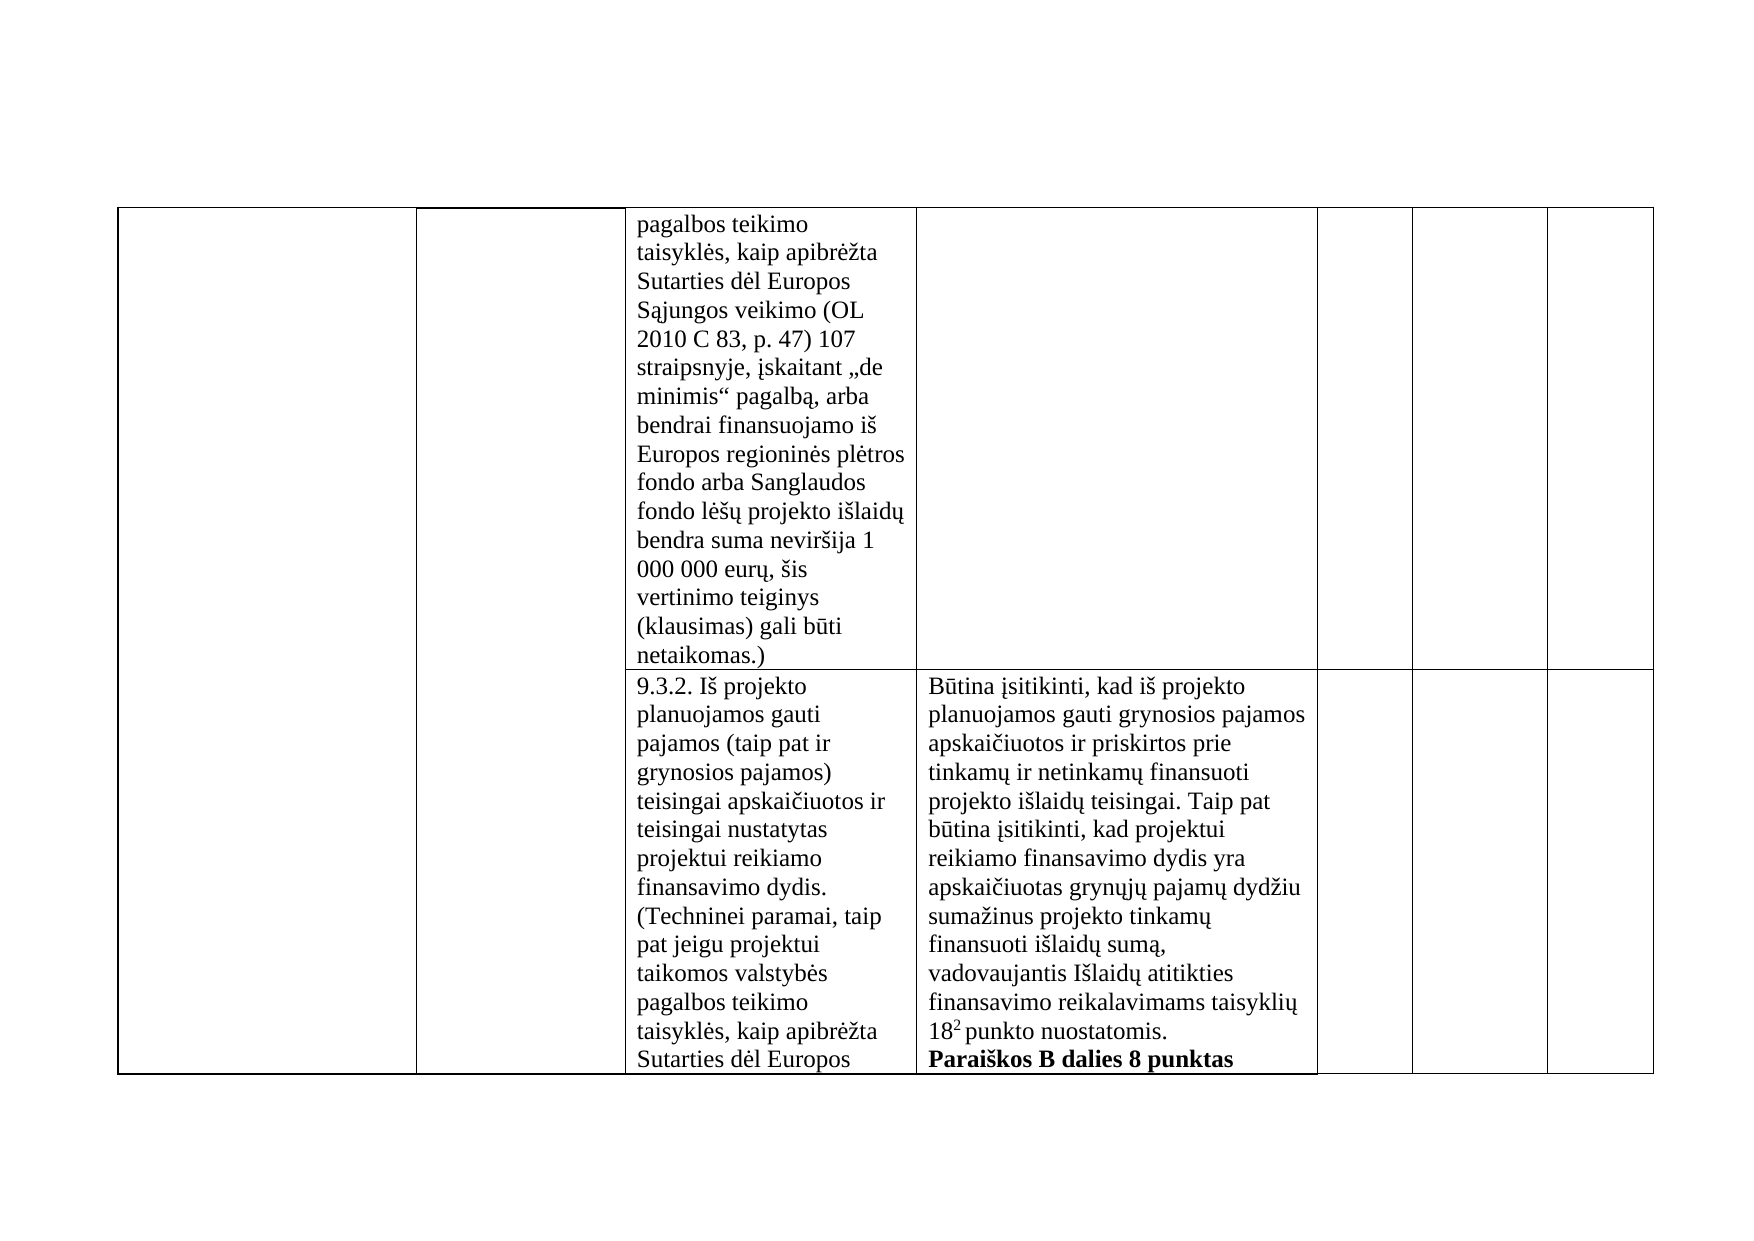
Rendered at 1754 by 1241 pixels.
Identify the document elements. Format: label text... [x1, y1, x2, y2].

table_cell 9.3.2. Iš projekto planuojamos gauti pajamos (taip pat ir grynosios pajamos) teisingai apskaičiuotos ir teisingai nustatytas projektui reikiamo finansavimo dydis. (Techninei paramai, taip pat jeigu projektui taikomos valstybės pagalbos teikimo taisyklės, kaip apibrėžta Sutarties dėl Europos [626, 670, 916, 1073]
table_cell [1548, 208, 1653, 669]
table_cell [917, 208, 1317, 669]
table_cell [1318, 670, 1412, 1073]
table_cell Būtina įsitikinti, kad iš projekto planuojamos gauti grynosios pajamos apskaičiuotos ir priskirtos prie tinkamų ir netinkamų finansuoti projekto išlaidų teisingai. Taip pat būtina įsitikinti, kad projektui reikiamo finansavimo dydis yra apskaičiuotas grynųjų pajamų dydžiu sumažinus projekto tinkamų finansuoti išlaidų sumą, vadovaujantis Išlaidų atitikties finansavimo reikalavimams taisyklių 182 punkto nuostatomis. Paraiškos B dalies 8 punktas [917, 670, 1317, 1073]
table_cell [417, 209, 625, 1073]
table_cell [1318, 208, 1412, 669]
table_cell [119, 208, 416, 1073]
table_cell [1413, 208, 1547, 669]
table_cell [1548, 670, 1653, 1073]
table_cell [1413, 670, 1547, 1073]
table_cell pagalbos teikimo taisyklės, kaip apibrėžta Sutarties dėl Europos Sąjungos veikimo (OL 2010 C 83, p. 47) 107 straipsnyje, įskaitant „de minimis“ pagalbą, arba bendrai finansuojamo iš Europos regioninės plėtros fondo arba Sanglaudos fondo lėšų projekto išlaidų bendra suma neviršija 1 000 000 eurų, šis vertinimo teiginys (klausimas) gali būti netaikomas.) [626, 208, 916, 669]
